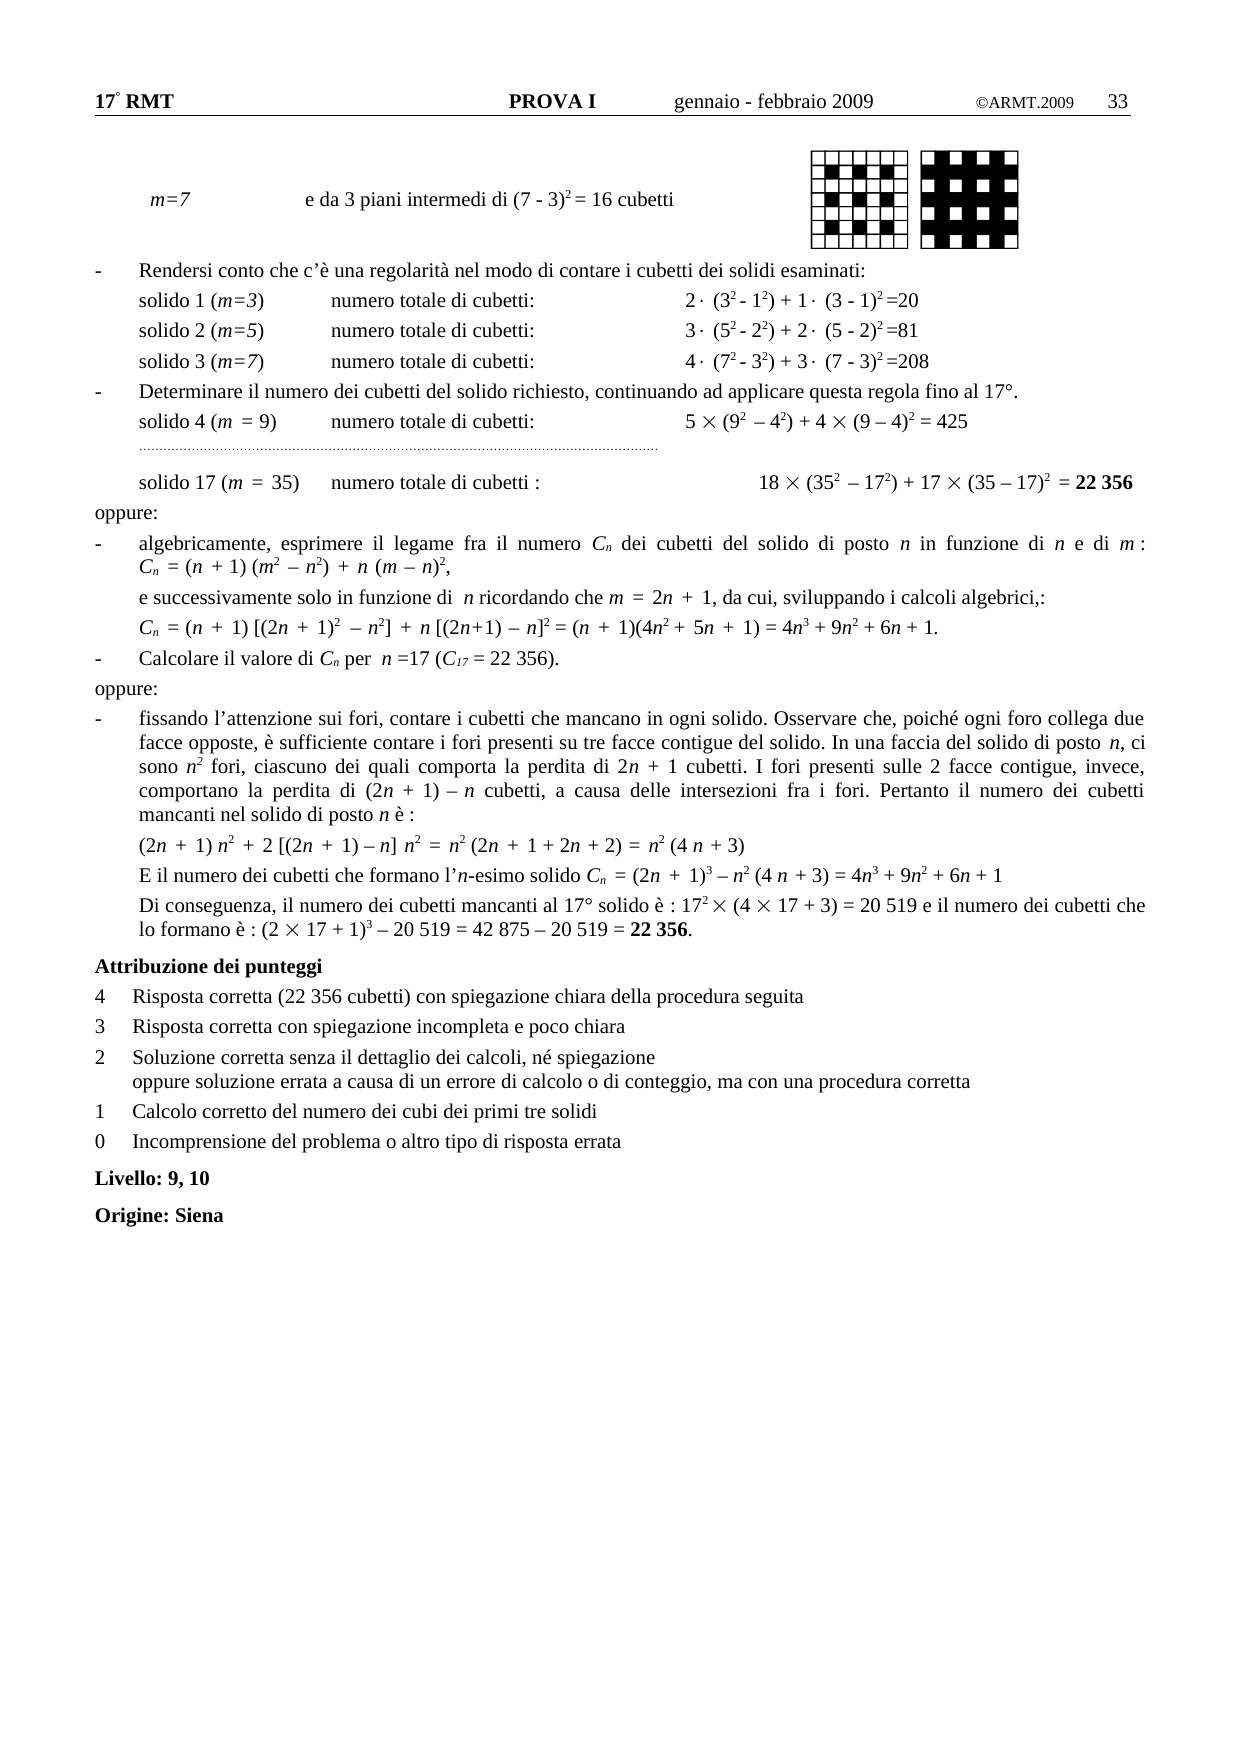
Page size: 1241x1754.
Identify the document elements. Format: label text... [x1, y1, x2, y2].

text 0 Incomprensione del problema o altro tipo di risposta errata [94, 1129, 1146, 1153]
text - Rendersi conto che c’è una regolarità nel modo di contare i cubetti dei solidi esaminati: [94, 258, 1146, 282]
text Di conseguenza, il numero dei cubetti mancanti al 17° solido è : 172  (4  17 + 3) = 20 519 e il numero dei cubetti che lo formano è : (2  17 + 1)3 – 20 519 = 42 875 – 20 519 = 22 356. [94, 893, 1146, 941]
text solido 3 (m=7) numero totale di cubetti: 4 (72 - 32) + 3 (7 - 3)2 =208 [94, 348, 1146, 373]
text oppure: [94, 500, 1146, 524]
text Attribuzione dei punteggi [94, 954, 1146, 978]
text 4 Risposta corretta (22 356 cubetti) con spiegazione chiara della procedura seguita [94, 984, 1146, 1008]
text solido 1 (m=3) numero totale di cubetti: 2 (32 - 12) + 1 (3 - 1)2 =20 [94, 288, 1146, 312]
text Cn = (n + 1) [(2n + 1)2 – n2] + n [(2n+1) – n]2 = (n + 1)(4n2 + 5n + 1) = 4n3 + 9n2 + 6n + 1. [139, 615, 1146, 639]
text 1 Calcolo corretto del numero dei cubi dei primi tre solidi [94, 1099, 1146, 1123]
text solido 17 (m = 35) numero totale di cubetti : 18  (352 – 172) + 17  (35 – 17)2 = 22 356 [94, 470, 1146, 494]
text oppure: [94, 676, 1146, 700]
text - Determinare il numero dei cubetti del solido richiesto, continuando ad applicare questa regola fino al 17°. [94, 379, 1146, 403]
text 3 Risposta corretta con spiegazione incompleta e poco chiara [94, 1014, 1146, 1038]
text - fissando l’attenzione sui fori, contare i cubetti che mancano in ogni solido. Osservare che, poiché ogni foro collega due facce opposte, è sufficiente contare i fori presenti su tre facce contigue del solido. In una faccia del solido di posto n, ci sono n2 fori, ciascuno dei quali comporta la perdita di 2n + 1 cubetti. I fori presenti sulle 2 facce contigue, invece, comportano la perdita di (2n + 1) – n cubetti, a causa delle intersezioni fra i fori. Pertanto il numero dei cubetti mancanti nel solido di posto n è : [94, 706, 1146, 826]
text E il numero dei cubetti che formano l’n-esimo solido Cn = (2n + 1)3 – n2 (4 n + 3) = 4n3 + 9n2 + 6n + 1 [94, 863, 1146, 887]
table_cell m=7 [139, 141, 272, 251]
text e successivamente solo in funzione di n ricordando che m = 2n + 1, da cui, sviluppando i calcoli algebrici,: [139, 585, 1146, 609]
text oppure soluzione errata a causa di un errore di calcolo o di conteggio, ma con una procedura corretta [94, 1069, 1146, 1093]
text solido 4 (m = 9) numero totale di cubetti: 5  (92 – 42) + 4  (9 – 4)2 = 425 [94, 409, 1146, 433]
text Origine: Siena [94, 1203, 1146, 1227]
text solido 2 (m=5) numero totale di cubetti: 3 (52 - 22) + 2 (5 - 2)2 =81 [94, 318, 1146, 342]
text ………………………………………………………………………………………………………………… [139, 439, 1146, 463]
table_cell [685, 141, 1146, 251]
text - Calcolare il valore di Cn per n =17 (C17 = 22 356). [94, 645, 1146, 669]
text 2 Soluzione corretta senza il dettaglio dei calcoli, né spiegazione [94, 1045, 1146, 1069]
table_cell e da 3 piani intermedi di (7 - 3)2 = 16 cubetti [272, 141, 685, 251]
text - algebricamente, esprimere il legame fra il numero Cn dei cubetti del solido di posto n in funzione di n e di m : Cn = (n + 1) (m2 – n2) + n (m – n)2, [94, 530, 1146, 578]
picture [807, 147, 1023, 252]
text Livello: 9, 10 [94, 1166, 1146, 1190]
text (2n + 1) n2 + 2 [(2n + 1) – n] n2 = n2 (2n + 1 + 2n + 2) = n2 (4 n + 3) [139, 833, 1146, 857]
